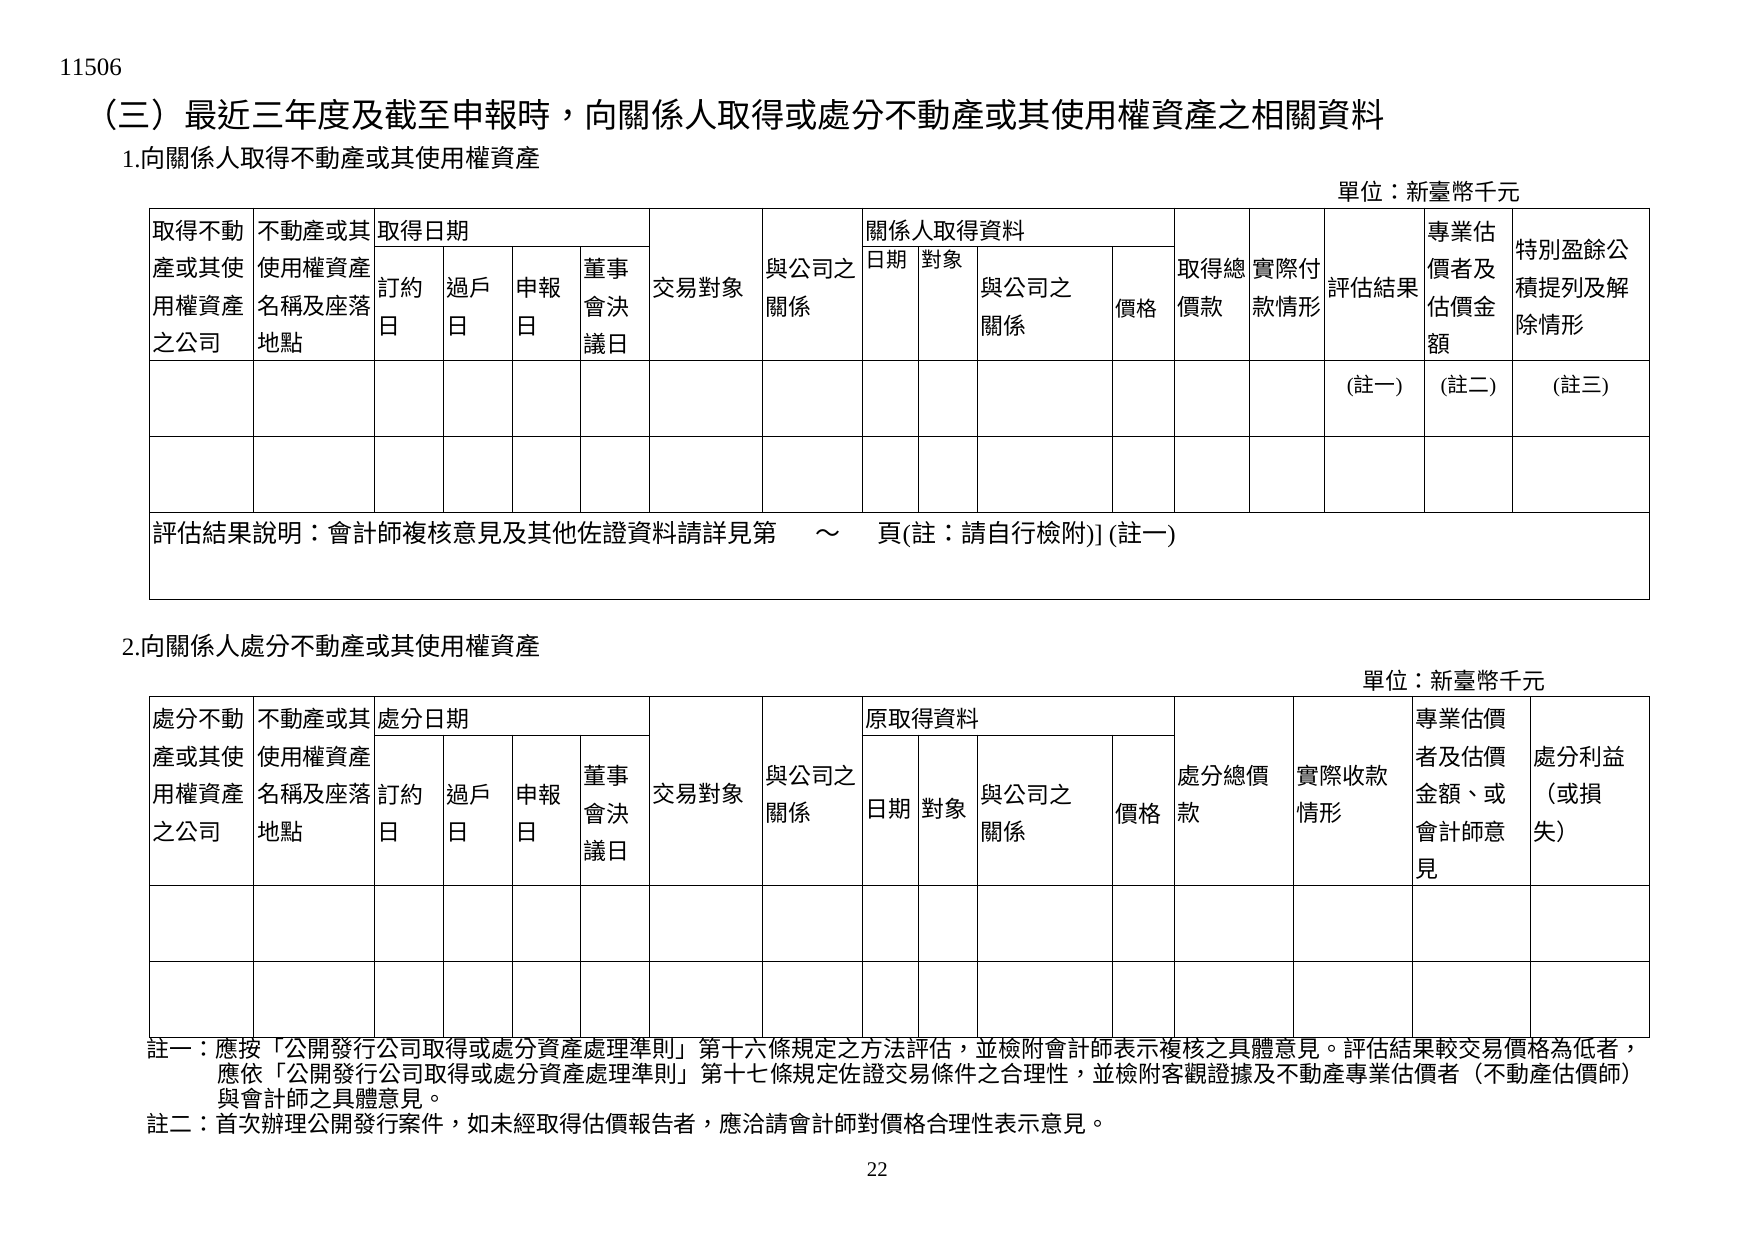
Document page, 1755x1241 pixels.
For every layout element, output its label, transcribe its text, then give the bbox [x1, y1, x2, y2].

table_header 取得不動產或其使用權資產之公司 [150, 209, 253, 359]
table_cell [1113, 886, 1174, 961]
table_cell [1113, 962, 1174, 1037]
table_header 處分總價款 [1175, 697, 1293, 884]
table_cell [919, 886, 977, 961]
table_cell [1413, 962, 1530, 1037]
table_header 不動產或其使用權資產名稱及座落地點 [254, 697, 374, 884]
table_cell [863, 962, 918, 1037]
table_header 取得日期 [375, 209, 649, 246]
table_header [1650, 208, 1687, 436]
table_header 原取得資料 [863, 697, 1174, 734]
table_cell 與公司之 關係 [978, 247, 1112, 359]
table_cell 董事會決議日 [581, 736, 649, 884]
text 單位：新臺幣千元 [59, 663, 1545, 696]
text 2.向關係人處分不動產或其使用權資產 [59, 625, 1545, 663]
table_cell [1650, 961, 1687, 1037]
text 單位：新臺幣千元 [59, 174, 1520, 207]
table_header 與公司之關係 [763, 209, 862, 359]
table_cell [150, 962, 253, 1037]
table_cell [978, 361, 1112, 436]
table_cell [150, 437, 253, 512]
table_cell 申報日 [513, 247, 580, 359]
table_cell [650, 361, 762, 436]
table_cell 與公司之 關係 [978, 736, 1112, 884]
table_cell [1650, 436, 1687, 512]
table_cell [1113, 361, 1174, 436]
table_cell [650, 962, 762, 1037]
table_cell (註三) [1513, 361, 1649, 436]
table_header [1650, 696, 1687, 961]
table_cell [581, 361, 649, 436]
table_cell [763, 361, 862, 436]
table_cell 對象 [919, 247, 977, 359]
table_cell [763, 437, 862, 512]
table_cell 訂約日 [375, 736, 443, 884]
table_cell [513, 361, 580, 436]
table_cell [1513, 437, 1649, 512]
table_cell 過戶日 [444, 247, 512, 359]
table_cell 日期 [863, 247, 918, 359]
table_header 取得總價款 [1175, 209, 1249, 359]
table_header 處分不動產或其使用權資產之公司 [150, 697, 253, 884]
table_cell 價格 [1113, 247, 1174, 359]
table_cell [254, 962, 374, 1037]
table_cell [254, 437, 374, 512]
table_cell [581, 437, 649, 512]
table_cell [978, 962, 1112, 1037]
table_cell [763, 962, 862, 1037]
table_cell [513, 437, 580, 512]
table_cell [1294, 962, 1412, 1037]
table_cell [581, 886, 649, 961]
table_cell [763, 886, 862, 961]
table_cell 董事會決議日 [581, 247, 649, 359]
table_cell [1413, 886, 1530, 961]
table_cell 對象 [919, 736, 977, 884]
text 1.向關係人取得不動產或其使用權資產 [59, 137, 1520, 174]
table_cell [1425, 437, 1512, 512]
table_header 評估結果 [1325, 209, 1424, 359]
table_header 實際付款情形 [1250, 209, 1324, 359]
table_cell [444, 361, 512, 436]
table_cell 訂約日 [375, 247, 443, 359]
table_cell [919, 361, 977, 436]
table_cell 日期 [863, 736, 918, 884]
table_cell [919, 962, 977, 1037]
text 註二：首次辦理公開發行案件，如未經取得估價報告者，應洽請會計師對價格合理性表示意見。 [147, 1113, 1645, 1138]
table_cell [375, 962, 443, 1037]
table_cell [1113, 437, 1174, 512]
table_cell [1175, 361, 1249, 436]
table_header 處分利益（或損失） [1531, 697, 1649, 884]
table_header 與公司之關係 [763, 697, 862, 884]
table_cell [650, 437, 762, 512]
table_cell [1250, 437, 1324, 512]
text （三）最近三年度及截至申報時，向關係人取得或處分不動產或其使用權資產之相關資料 [84, 88, 1695, 137]
table_cell [254, 886, 374, 961]
table_cell [444, 886, 512, 961]
table_cell [581, 962, 649, 1037]
table_cell (註二) [1425, 361, 1512, 436]
table_cell [1175, 962, 1293, 1037]
table_cell (註一) [1325, 361, 1424, 436]
table_header 特別盈餘公積提列及解除情形 [1513, 209, 1649, 359]
table_cell [1531, 886, 1649, 961]
table_cell 價格 [1113, 736, 1174, 884]
table_header 交易對象 [650, 697, 762, 884]
table_header 交易對象 [650, 209, 762, 359]
table_header 專業估價者及估價金額、或會計師意見 [1413, 697, 1530, 884]
table_cell [863, 886, 918, 961]
table_cell [254, 361, 374, 436]
table_header 實際收款 情形 [1294, 697, 1412, 884]
table_cell [1175, 886, 1293, 961]
table_cell [863, 361, 918, 436]
table_cell [978, 886, 1112, 961]
table_header 處分日期 [375, 697, 649, 734]
table_cell [1531, 962, 1649, 1037]
table_cell [513, 962, 580, 1037]
table_cell [513, 886, 580, 961]
table_cell [375, 886, 443, 961]
table_cell [650, 886, 762, 961]
table_cell [150, 361, 253, 436]
table_cell 評估結果說明：會計師複核意見及其他佐證資料請詳見第 ～ 頁(註：請自行檢附)] (註一) [150, 513, 1649, 599]
table_cell [444, 962, 512, 1037]
table_cell [1325, 437, 1424, 512]
table_cell [1650, 512, 1687, 599]
table_header 專業估價者及估價金額 [1425, 209, 1512, 359]
text 註一：應按「公開發行公司取得或處分資產處理準則」第十六條規定之方法評估，並檢附會計師表示複核之具體意見。評估結果較交易價格為低者，應依「公開發行公司取得或處分資產處理準則」第十七條規定佐證交易條件之合理性，並檢附客觀證據及不動產專業估價者（不動產估價師）與會計師之具體意見。 [146, 1038, 1645, 1113]
table_cell [444, 437, 512, 512]
table_cell [375, 437, 443, 512]
table_cell [1294, 886, 1412, 961]
table_cell [150, 886, 253, 961]
table_cell [1250, 361, 1324, 436]
table_cell 過戶日 [444, 736, 512, 884]
table_cell [978, 437, 1112, 512]
table_cell [863, 437, 918, 512]
table_cell [919, 437, 977, 512]
table_header 關係人取得資料 [863, 209, 1174, 246]
table_cell [1175, 437, 1249, 512]
table_cell 申報日 [513, 736, 580, 884]
table_cell [375, 361, 443, 436]
table_header 不動產或其使用權資產名稱及座落地點 [254, 209, 374, 359]
